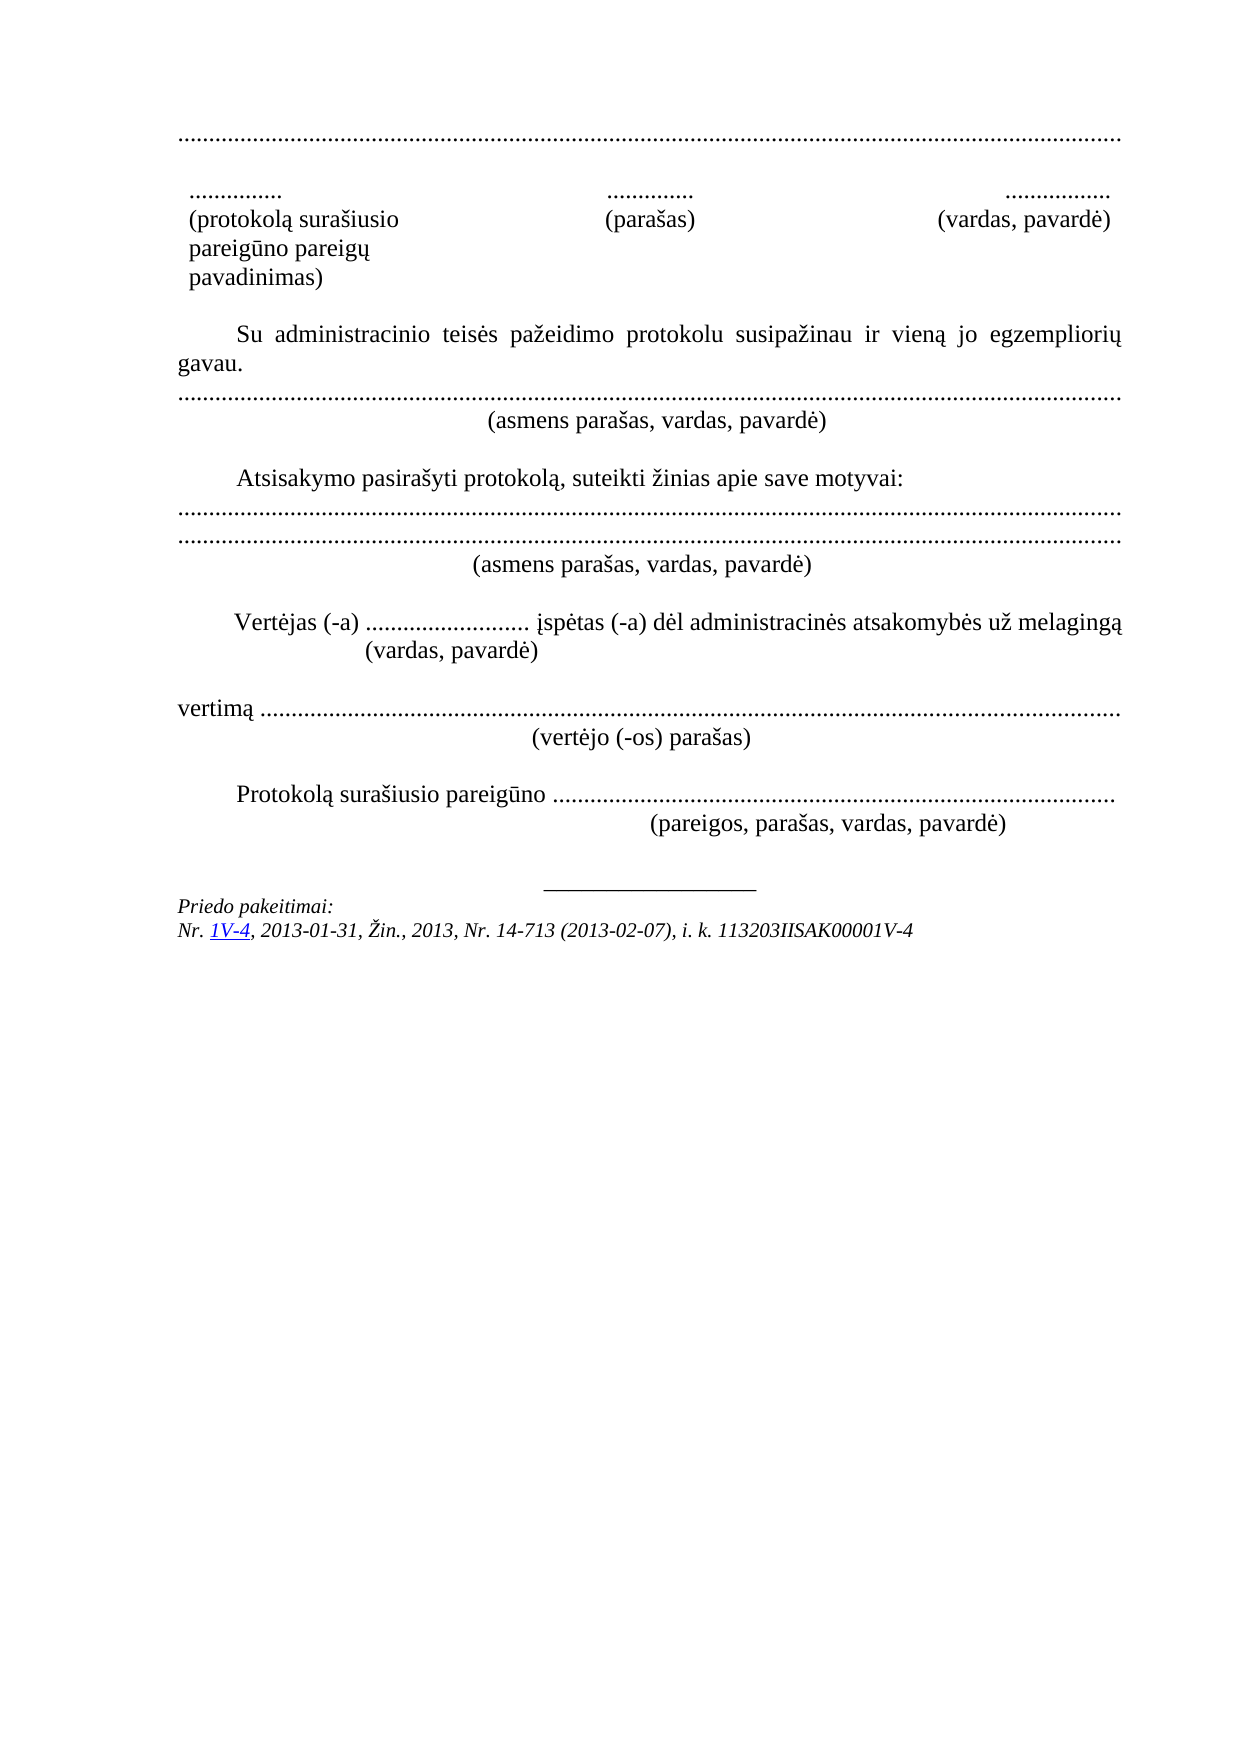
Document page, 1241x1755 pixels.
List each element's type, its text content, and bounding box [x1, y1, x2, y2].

table_header ................. (vardas, pavardė) [807, 176, 1122, 291]
text (vardas, pavardė) [177, 636, 1122, 664]
text (asmens parašas, vardas, pavardė) [177, 406, 1122, 434]
text ... [177, 492, 1122, 521]
text ... [177, 118, 1122, 147]
text (asmens parašas, vardas, pavardė) [177, 549, 1122, 578]
text Su administracinio teisės pažeidimo protokolu susipažinau ir vieną jo egzempliorių gavau. [177, 319, 1122, 377]
text Protokolą surašiusio pareigūno [177, 779, 1122, 808]
text Vertėjas (-a) įspėtas (-a) dėl administracinės atsakomybės už melagingą [177, 607, 1122, 636]
text _________________ [177, 866, 1122, 894]
table_header .............. (parašas) [493, 176, 807, 291]
text Atsisakymo pasirašyti protokolą, suteikti žinias apie save motyvai: [177, 463, 1122, 492]
text vertimą [177, 693, 1122, 722]
text (vertėjo (-os) parašas) [177, 722, 1122, 751]
text Nr. 1V-4, 2013-01-31, Žin., 2013, Nr. 14-713 (2013-02-07), i. k. 113203IISAK00001V-4 [177, 918, 1122, 942]
text (pareigos, parašas, vardas, pavardė) [177, 808, 1122, 837]
table_header ............... (protokolą surašiusio pareigūno pareigų pavadinimas) [177, 176, 493, 291]
text ... [177, 377, 1122, 406]
text Priedo pakeitimai: [177, 894, 1122, 918]
text ... [177, 521, 1122, 549]
